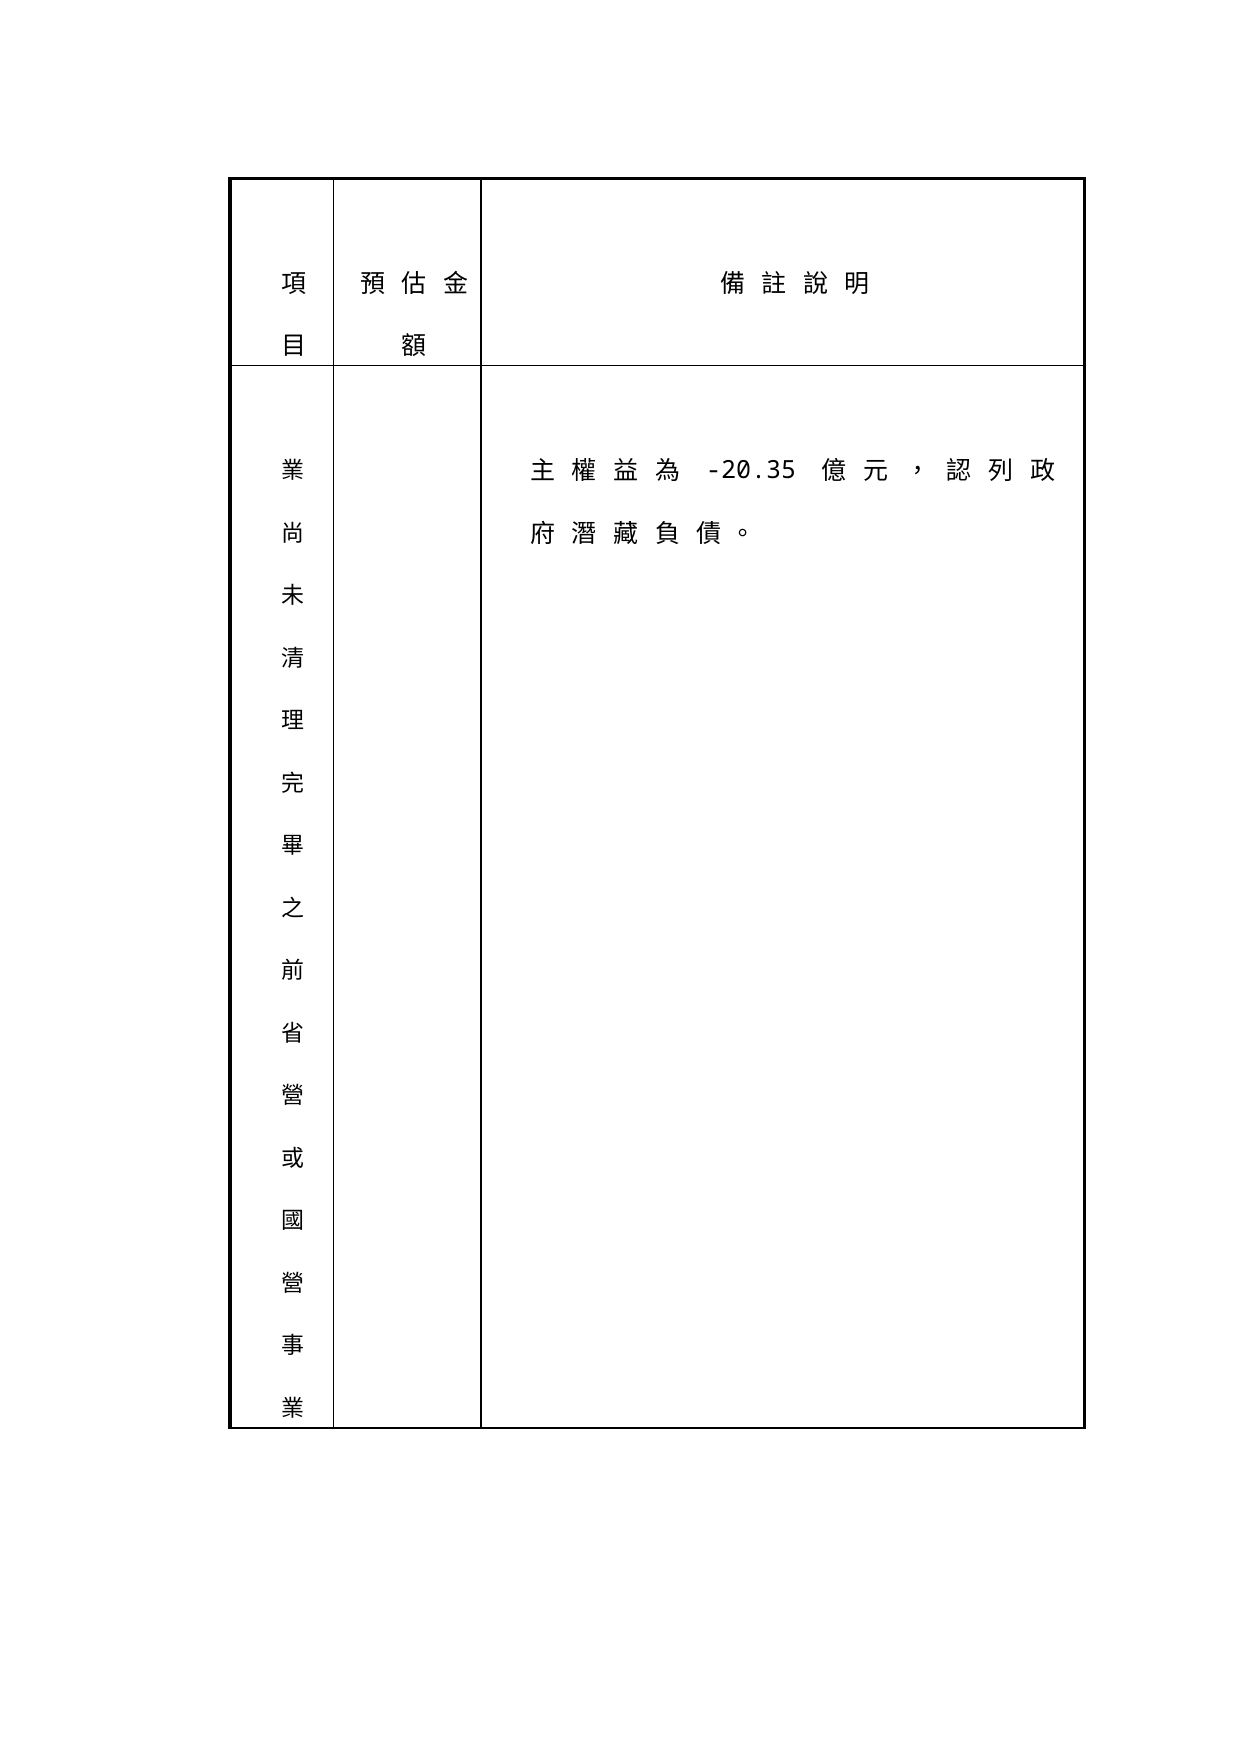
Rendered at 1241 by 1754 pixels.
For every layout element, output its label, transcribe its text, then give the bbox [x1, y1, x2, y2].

table_cell [334, 366, 480, 1427]
table_header 備註說明 [482, 180, 1083, 365]
table_header 預估金額 [334, 180, 480, 365]
table_cell 主權益為-20.35億元，認列政府潛藏負債。 [482, 366, 1083, 1427]
table_cell 業尚未清理完畢之前省營或國營事業 [232, 366, 333, 1427]
table_header 項目 [232, 180, 333, 365]
